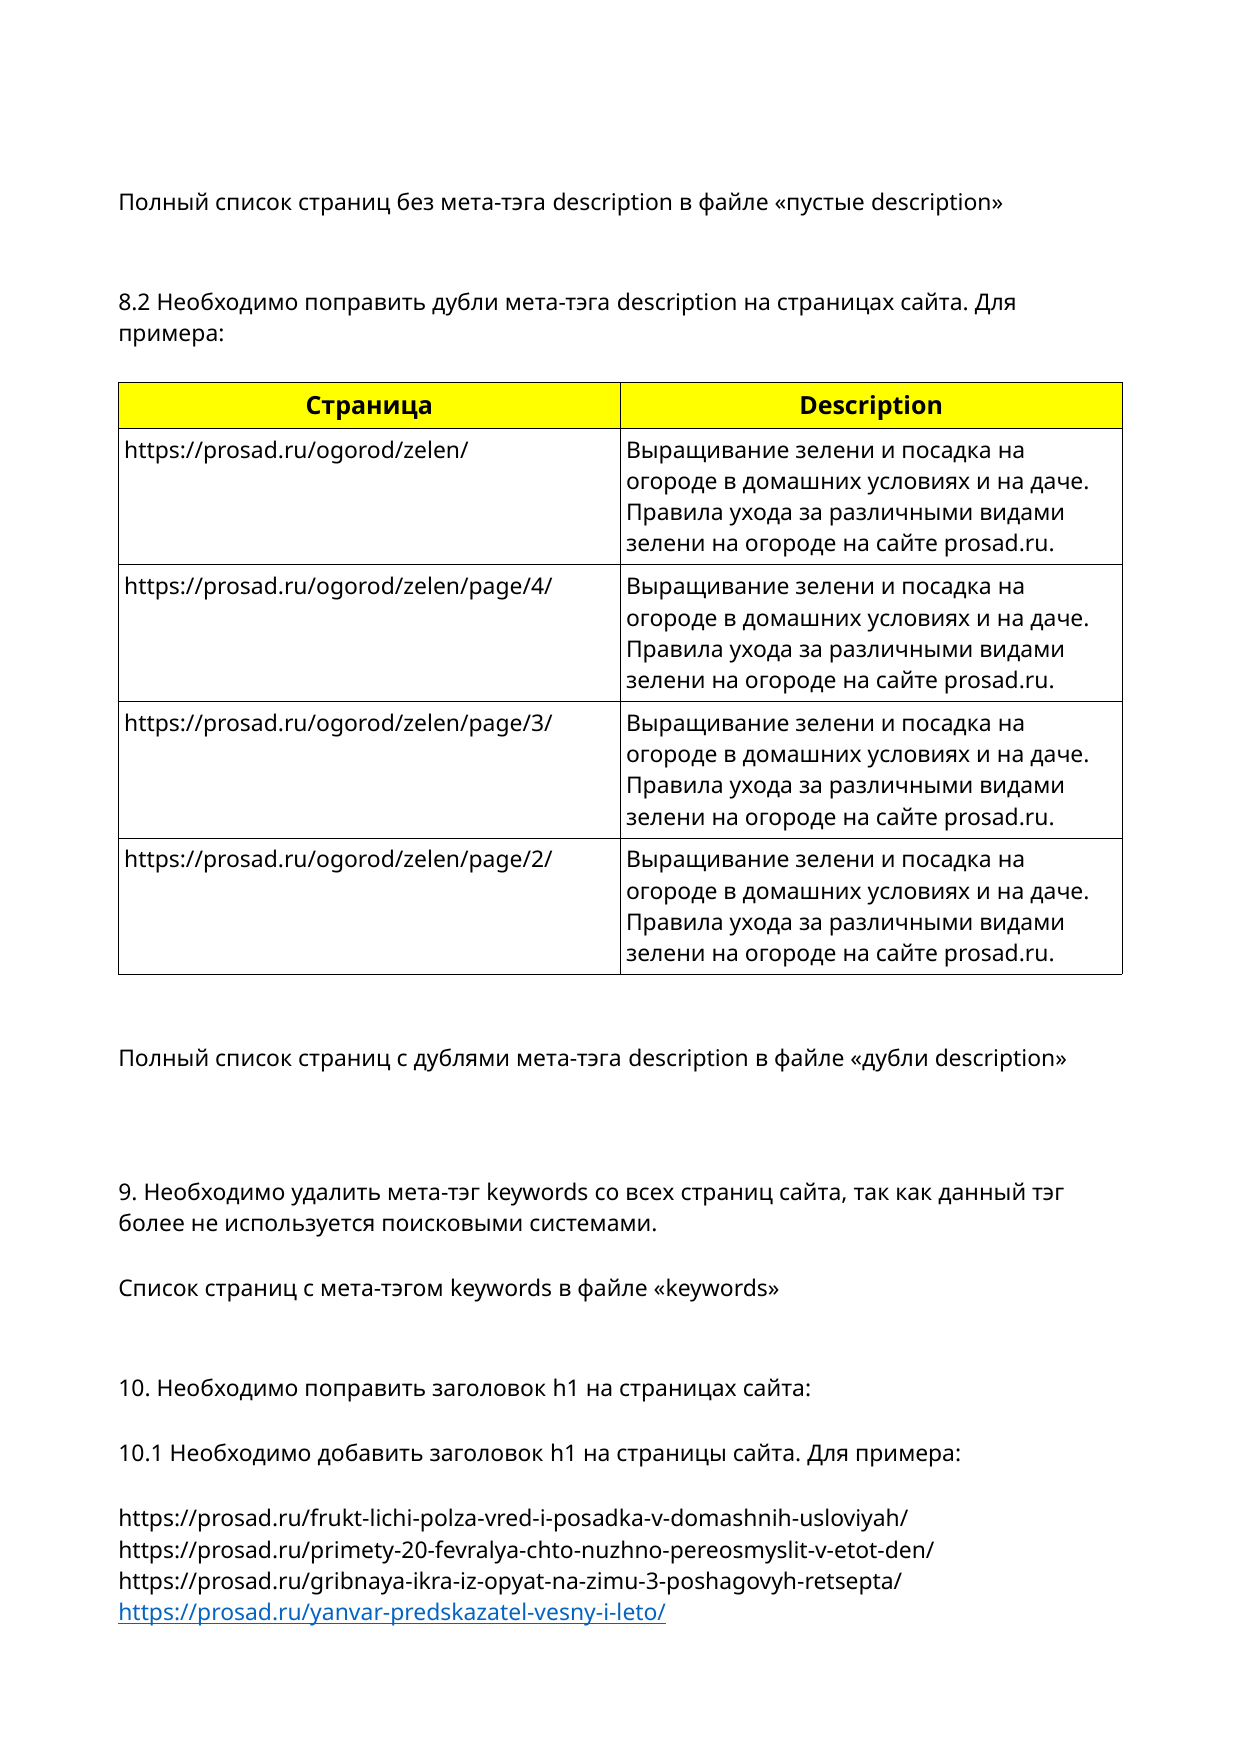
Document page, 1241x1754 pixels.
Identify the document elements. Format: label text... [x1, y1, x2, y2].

text https://prosad.ru/gribnaya-ikra-iz-opyat-na-zimu-3-poshagovyh-retsepta/ [118, 1565, 1122, 1596]
text https://prosad.ru/frukt-lichi-polza-vred-i-posadka-v-domashnih-usloviyah/ [118, 1502, 1122, 1533]
table_cell Выращивание зелени и посадка на огороде в домашних условиях и на даче. Правила ухода за различными видами зелени на огороде на сайте prosad.ru. [621, 565, 1122, 701]
table_cell https://prosad.ru/ogorod/zelen/page/3/ [119, 702, 620, 837]
text 10.1 Необходимо добавить заголовок h1 на страницы сайта. Для примера: [118, 1437, 1122, 1468]
table_header Description [621, 383, 1122, 428]
table_header Страница [119, 383, 620, 428]
table_cell Выращивание зелени и посадка на огороде в домашних условиях и на даче. Правила ухода за различными видами зелени на огороде на сайте prosad.ru. [621, 702, 1122, 837]
text 10. Необходимо поправить заголовок h1 на страницах сайта: [118, 1372, 1122, 1403]
table_cell Выращивание зелени и посадка на огороде в домашних условиях и на даче. Правила ухода за различными видами зелени на огороде на сайте prosad.ru. [621, 429, 1122, 564]
text 9. Необходимо удалить мета-тэг keywords со всех страниц сайта, так как данный тэг более не используется поисковыми системами. [118, 1176, 1122, 1238]
text 8.2 Необходимо поправить дубли мета-тэга description на страницах сайта. Для примера: [118, 286, 1122, 348]
table_cell https://prosad.ru/ogorod/zelen/page/4/ [119, 565, 620, 701]
table_cell https://prosad.ru/ogorod/zelen/page/2/ [119, 839, 620, 974]
table_cell Выращивание зелени и посадка на огороде в домашних условиях и на даче. Правила ухода за различными видами зелени на огороде на сайте prosad.ru. [621, 839, 1122, 974]
table_cell https://prosad.ru/ogorod/zelen/ [119, 429, 620, 564]
text Список страниц с мета-тэгом keywords в файле «keywords» [118, 1272, 1122, 1303]
text https://prosad.ru/yanvar-predskazatel-vesny-i-leto/ [118, 1596, 1122, 1627]
text Полный список страниц без мета-тэга description в файле «пустые description» [118, 186, 1122, 217]
text https://prosad.ru/primety-20-fevralya-chto-nuzhno-pereosmyslit-v-etot-den/ [118, 1533, 1122, 1565]
text Полный список страниц с дублями мета-тэга description в файле «дубли description» [118, 1042, 1122, 1073]
